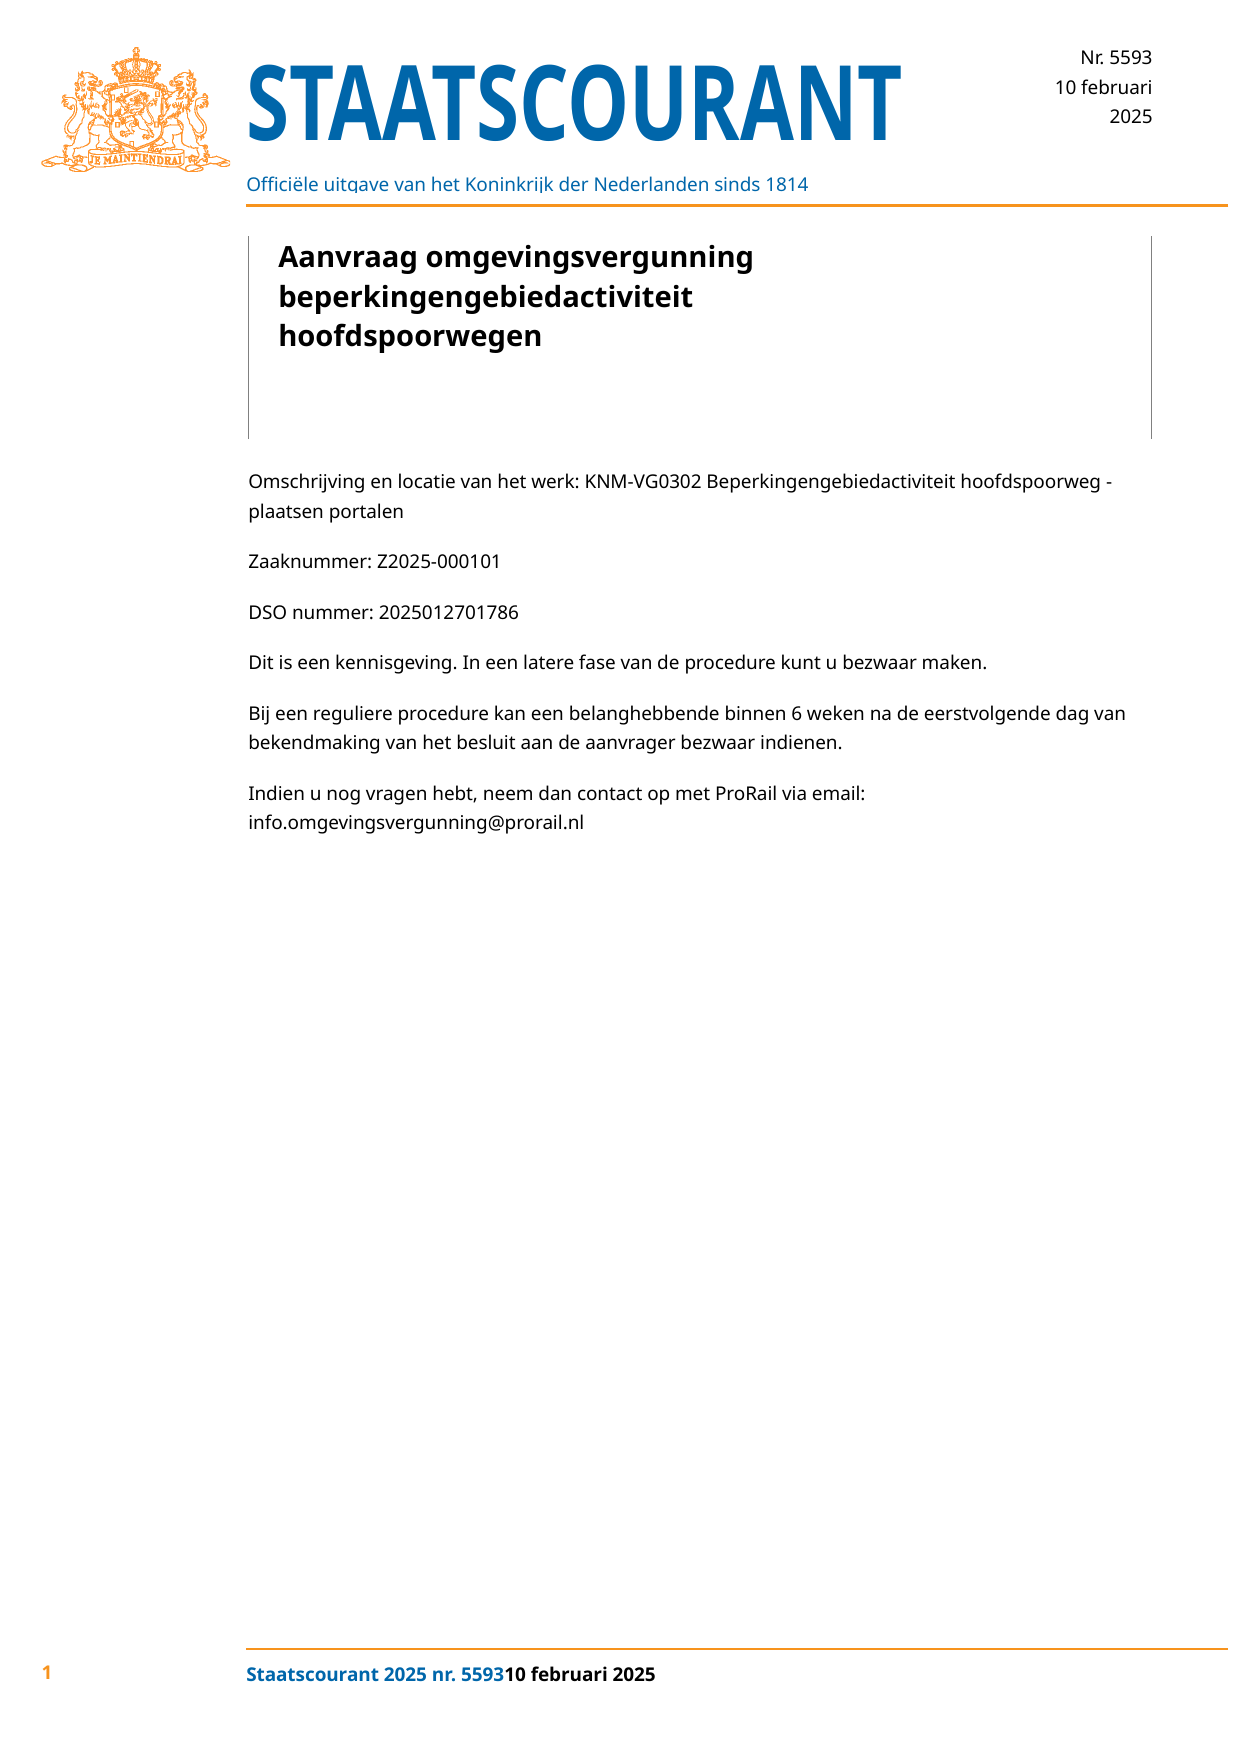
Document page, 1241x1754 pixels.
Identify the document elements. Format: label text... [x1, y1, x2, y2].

text Omschrijving en locatie van het werk: KNM-VG0302 Beperkingengebiedactiviteit hoofdspoorweg - plaatsen portalen [248, 469, 1152, 524]
text Indien u nog vragen hebt, neem dan contact op met ProRail via email: info.omgevingsvergunning@prorail.nl [248, 780, 1152, 835]
table_header Aanvraag omgevingsvergunning beperkingengebiedactiviteit hoofdspoorwegen [249, 236, 850, 439]
table_header [1090, 236, 1151, 413]
picture [41, 47, 231, 172]
table_header [850, 236, 912, 413]
table_header [850, 414, 1151, 439]
text Zaaknummer: Z2025-000101 [248, 549, 1152, 574]
picture [912, 236, 1090, 414]
text Bij een reguliere procedure kan een belanghebbende binnen 6 weken na de eerstvolgende dag van bekendmaking van het besluit aan de aanvrager bezwaar indienen. [248, 700, 1152, 755]
text Dit is een kennisgeving. In een latere fase van de procedure kunt u bezwaar maken. [248, 649, 1152, 675]
text DSO nummer: 2025012701786 [248, 599, 1152, 625]
